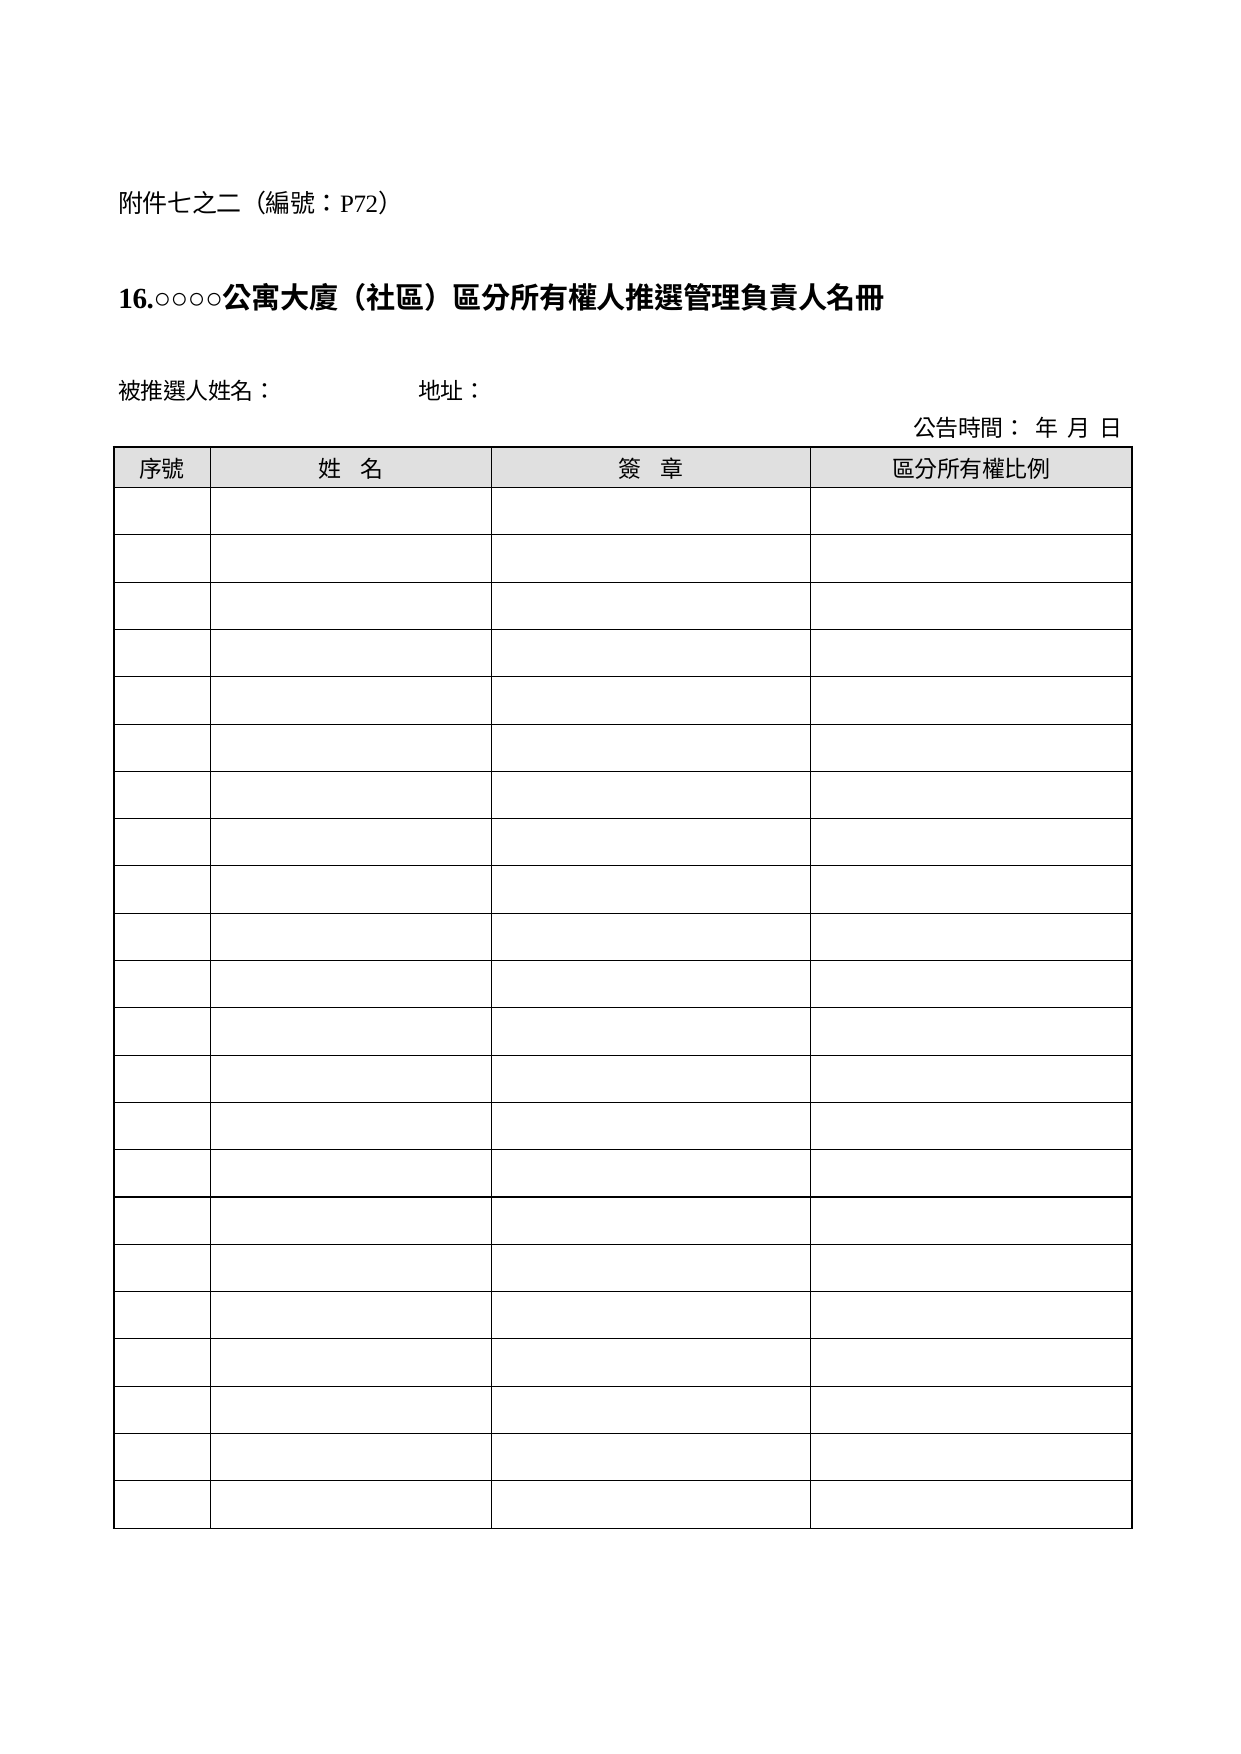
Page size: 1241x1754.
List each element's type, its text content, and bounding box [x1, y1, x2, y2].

table_cell [492, 488, 810, 534]
table_cell [492, 1103, 810, 1149]
table_cell [492, 630, 810, 676]
table_cell [115, 1103, 210, 1149]
table_cell [492, 1245, 810, 1291]
table_cell [115, 866, 210, 913]
table_cell [115, 1008, 210, 1054]
table_cell [211, 488, 491, 534]
table_cell [211, 866, 491, 913]
table_cell [492, 677, 810, 723]
table_cell [492, 1292, 810, 1338]
table_cell [115, 1481, 210, 1527]
table_cell [115, 583, 210, 629]
table_cell [492, 1339, 810, 1386]
table_cell [492, 1481, 810, 1527]
table_cell [492, 866, 810, 913]
table_cell [211, 1056, 491, 1102]
table_cell [811, 1339, 1131, 1386]
table_cell [115, 677, 210, 723]
table_cell [211, 1481, 491, 1527]
table_cell [115, 1434, 210, 1480]
table_cell [492, 772, 810, 818]
table_cell [811, 1434, 1131, 1480]
table_cell [811, 1150, 1131, 1196]
table_cell [115, 1198, 210, 1244]
table_cell [811, 1387, 1131, 1433]
table_cell [115, 819, 210, 865]
table_cell [115, 961, 210, 1007]
table_cell [811, 1008, 1131, 1054]
table_cell [811, 1481, 1131, 1527]
table_cell [211, 961, 491, 1007]
text 附件七之二（編號：P72） [118, 183, 1122, 221]
table_cell [211, 1245, 491, 1291]
table_cell [492, 1387, 810, 1433]
table_header 序號 [115, 448, 210, 487]
table_cell [211, 535, 491, 582]
table_cell [811, 677, 1131, 723]
table_cell [811, 535, 1131, 582]
table_cell [492, 819, 810, 865]
table_cell [811, 914, 1131, 960]
table_cell [811, 772, 1131, 818]
table_cell [492, 1008, 810, 1054]
table_cell [211, 725, 491, 771]
table_cell [211, 1292, 491, 1338]
table_cell [211, 914, 491, 960]
table_cell [115, 1245, 210, 1291]
table_header 簽 章 [492, 448, 810, 487]
table_cell [492, 583, 810, 629]
table_cell [211, 1008, 491, 1054]
text 16.○○○○公寓大廈（社區）區分所有權人推選管理負責人名冊 [118, 258, 1122, 333]
table_cell [115, 1150, 210, 1196]
table_cell [811, 1103, 1131, 1149]
table_cell [115, 1387, 210, 1433]
table_header 姓 名 [211, 448, 491, 487]
table_cell [811, 583, 1131, 629]
table_cell [811, 1245, 1131, 1291]
table_cell [811, 1056, 1131, 1102]
table_cell [492, 961, 810, 1007]
table_cell [492, 1056, 810, 1102]
table_cell [115, 1292, 210, 1338]
table_cell [492, 914, 810, 960]
table_cell [811, 630, 1131, 676]
text 被推選人姓名： 地址： [118, 371, 1122, 408]
table_cell [115, 1339, 210, 1386]
table_cell [811, 488, 1131, 534]
table_cell [211, 1103, 491, 1149]
table_cell [115, 488, 210, 534]
table_cell [811, 1292, 1131, 1338]
table_cell [211, 630, 491, 676]
table_cell [811, 725, 1131, 771]
table_cell [211, 583, 491, 629]
table_cell [811, 1198, 1131, 1244]
table_cell [115, 535, 210, 582]
table_cell [211, 1387, 491, 1433]
table_cell [492, 535, 810, 582]
table_cell [211, 1198, 491, 1244]
table_cell [115, 914, 210, 960]
table_cell [115, 1056, 210, 1102]
table_header 區分所有權比例 [811, 448, 1131, 487]
table_cell [811, 866, 1131, 913]
table_cell [211, 819, 491, 865]
table_cell [811, 819, 1131, 865]
table_cell [492, 1150, 810, 1196]
table_cell [492, 725, 810, 771]
table_cell [811, 961, 1131, 1007]
table_cell [115, 630, 210, 676]
table_cell [211, 772, 491, 818]
table_cell [211, 1339, 491, 1386]
table_cell [211, 677, 491, 723]
table_cell [211, 1434, 491, 1480]
table_cell [115, 725, 210, 771]
table_cell [115, 772, 210, 818]
table_cell [492, 1434, 810, 1480]
table_cell [211, 1150, 491, 1196]
text 公告時間： 年 月 日 [118, 408, 1122, 446]
table_cell [492, 1198, 810, 1244]
